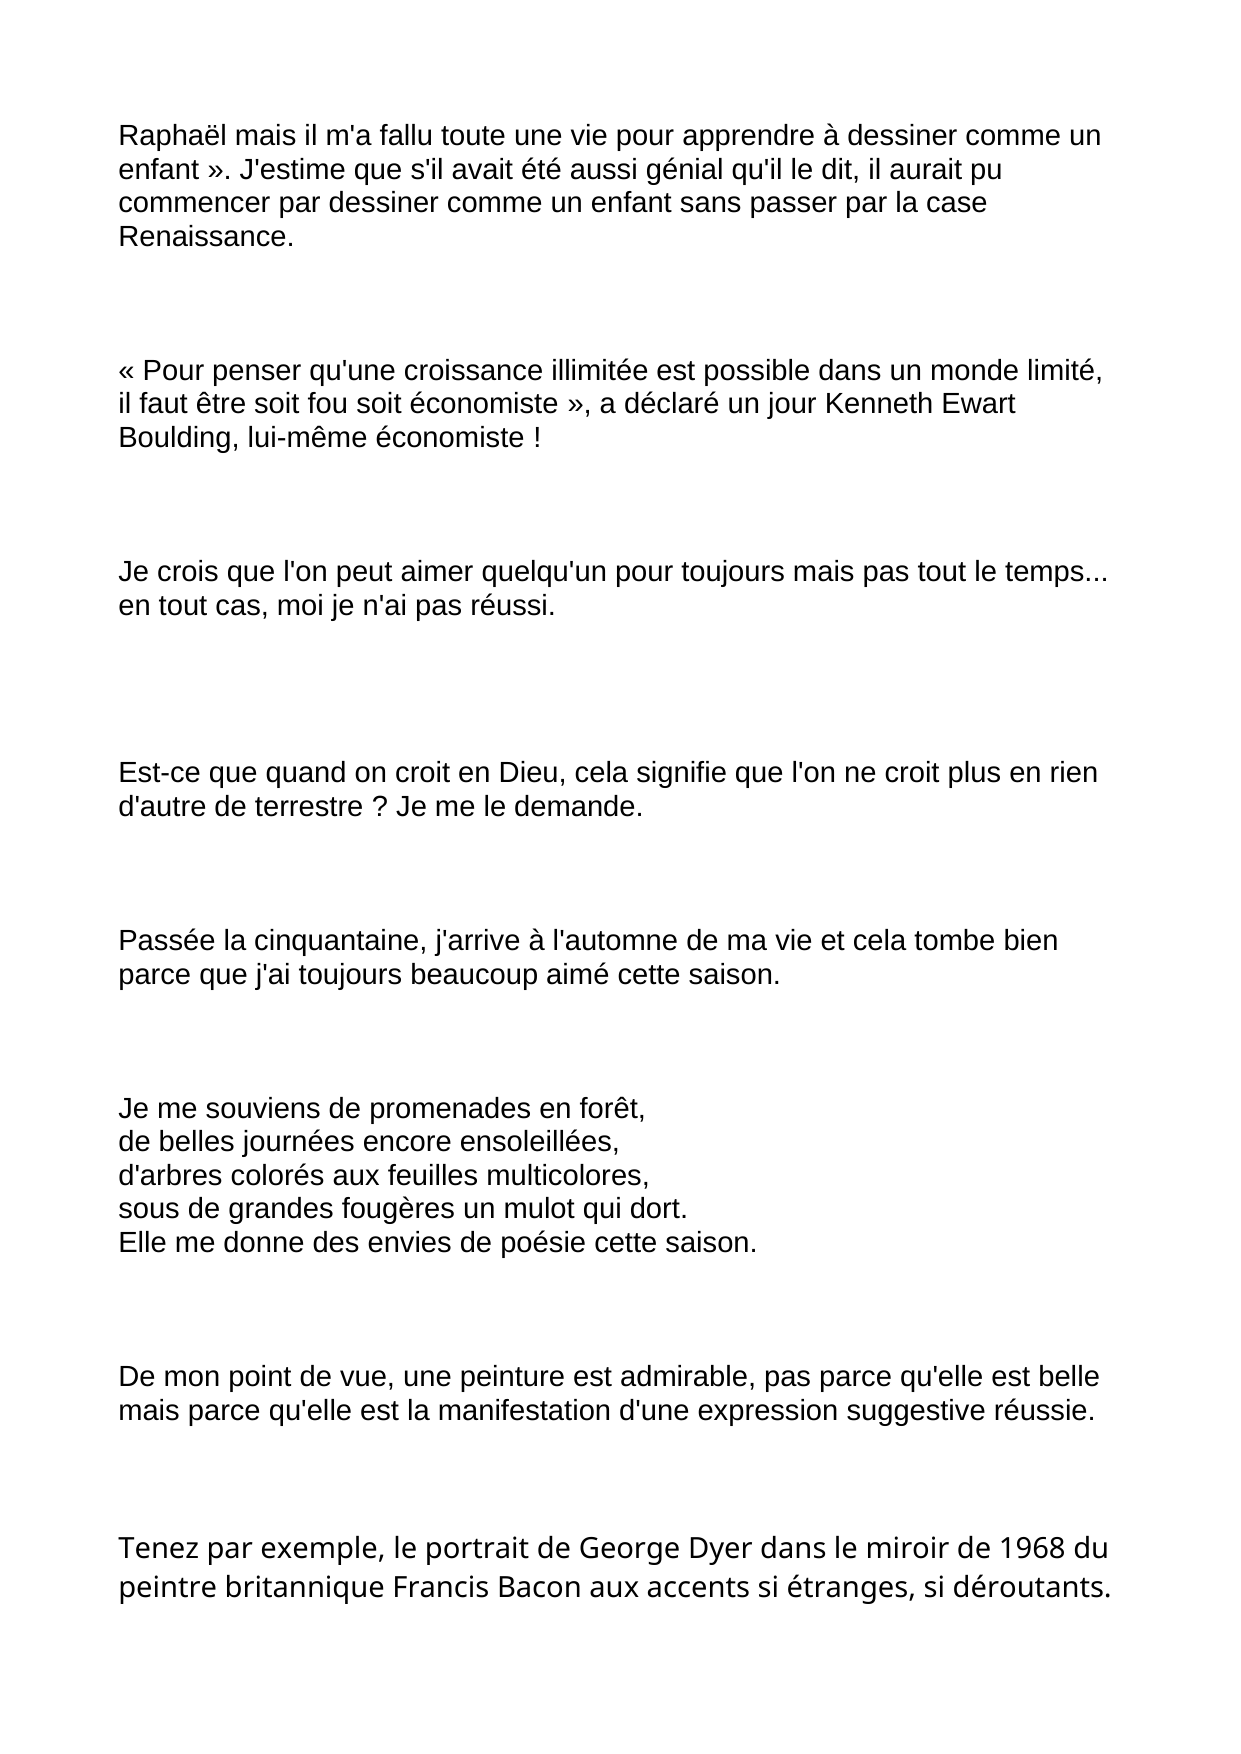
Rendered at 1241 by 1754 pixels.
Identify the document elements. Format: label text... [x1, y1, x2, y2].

text Est-ce que quand on croit en Dieu, cela signifie que l'on ne croit plus en rien d'autre de terrestre ? Je me le demande. [118, 755, 1122, 822]
text Je me souviens de promenades en forêt, [118, 1091, 1122, 1124]
text Elle me donne des envies de poésie cette saison. [118, 1225, 1122, 1258]
text Je crois que l'on peut aimer quelqu'un pour toujours mais pas tout le temps... en tout cas, moi je n'ai pas réussi. [118, 554, 1122, 621]
text Tenez par exemple, le portrait de George Dyer dans le miroir de 1968 du peintre britannique Francis Bacon aux accents si étranges, si déroutants. [118, 1527, 1122, 1606]
text Passée la cinquantaine, j'arrive à l'automne de ma vie et cela tombe bien parce que j'ai toujours beaucoup aimé cette saison. [118, 923, 1122, 990]
text « Pour penser qu'une croissance illimitée est possible dans un monde limité, il faut être soit fou soit économiste », a déclaré un jour Kenneth Ewart Boulding, lui-même économiste ! [118, 353, 1122, 453]
text De mon point de vue, une peinture est admirable, pas parce qu'elle est belle mais parce qu'elle est la manifestation d'une expression suggestive réussie. [118, 1359, 1122, 1426]
text de belles journées encore ensoleillées, [118, 1124, 1122, 1158]
text d'arbres colorés aux feuilles multicolores, [118, 1158, 1122, 1191]
text Raphaël mais il m'a fallu toute une vie pour apprendre à dessiner comme un enfant ». J'estime que s'il avait été aussi génial qu'il le dit, il aurait pu commencer par dessiner comme un enfant sans passer par la case Renaissance. [118, 118, 1122, 252]
text sous de grandes fougères un mulot qui dort. [118, 1191, 1122, 1225]
